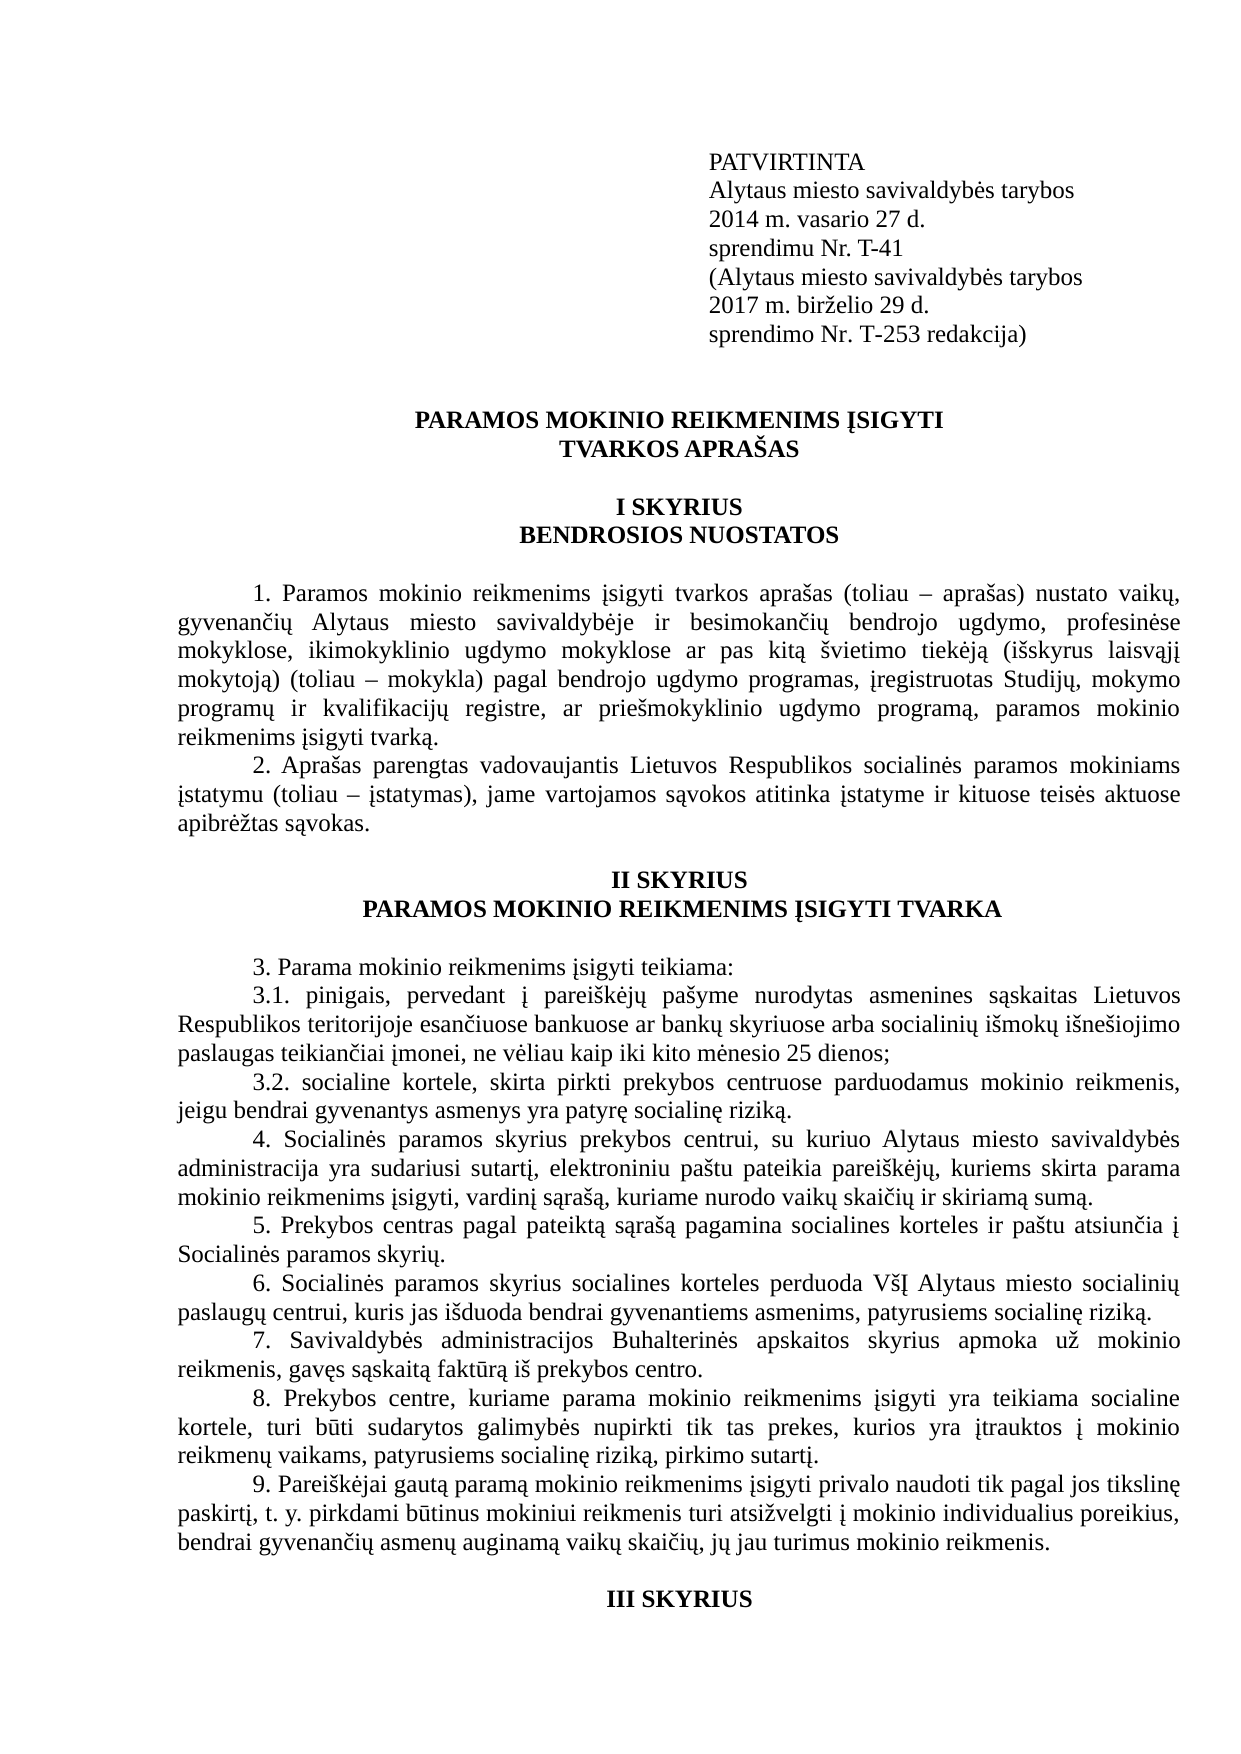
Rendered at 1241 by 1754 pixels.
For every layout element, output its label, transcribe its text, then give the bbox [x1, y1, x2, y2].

text PARAMOS MOKINIO REIKMENIMS ĮSIGYTI TVARKA [177, 894, 1181, 923]
text II SKYRIUS [177, 866, 1181, 894]
text 7. Savivaldybės administracijos Buhalterinės apskaitos skyrius apmoka už mokinio reikmenis, gavęs sąskaitą faktūrą iš prekybos centro. [177, 1326, 1181, 1383]
text III SKYRIUS [177, 1584, 1181, 1613]
text 6. Socialinės paramos skyrius socialines korteles perduoda VšĮ Alytaus miesto socialinių paslaugų centrui, kuris jas išduoda bendrai gyvenantiems asmenims, patyrusiems socialinę riziką. [177, 1268, 1181, 1326]
text 8. Prekybos centre, kuriame parama mokinio reikmenims įsigyti yra teikiama socialine kortele, turi būti sudarytos galimybės nupirkti tik tas prekes, kurios yra įtrauktos į mokinio reikmenų vaikams, patyrusiems socialinę riziką, pirkimo sutartį. [177, 1383, 1181, 1469]
text 3.2. socialine kortele, skirta pirkti prekybos centruose parduodamus mokinio reikmenis, jeigu bendrai gyvenantys asmenys yra patyrę socialinę riziką. [177, 1067, 1181, 1124]
text sprendimu Nr. T-41 [709, 233, 1181, 262]
text 5. Prekybos centras pagal pateiktą sąrašą pagamina socialines korteles ir paštu atsiunčia į Socialinės paramos skyrių. [177, 1211, 1181, 1268]
text 2014 m. vasario 27 d. [709, 204, 1181, 233]
text 3. Parama mokinio reikmenims įsigyti teikiama: [177, 952, 1181, 981]
text BENDROSIOS NUOSTATOS [177, 521, 1181, 549]
text 2. Aprašas parengtas vadovaujantis Lietuvos Respublikos socialinės paramos mokiniams įstatymu (toliau – įstatymas), jame vartojamos sąvokos atitinka įstatyme ir kituose teisės aktuose apibrėžtas sąvokas. [177, 751, 1181, 837]
text (Alytaus miesto savivaldybės tarybos [709, 262, 1181, 291]
text I SKYRIUS [177, 492, 1181, 521]
text PATVIRTINTA [709, 147, 1181, 176]
text Alytaus miesto savivaldybės tarybos [709, 176, 1181, 204]
text 4. Socialinės paramos skyrius prekybos centrui, su kuriuo Alytaus miesto savivaldybės administracija yra sudariusi sutartį, elektroniniu paštu pateikia pareiškėjų, kuriems skirta parama mokinio reikmenims įsigyti, vardinį sąrašą, kuriame nurodo vaikų skaičių ir skiriamą sumą. [177, 1124, 1181, 1211]
text 3.1. pinigais, pervedant į pareiškėjų pašyme nurodytas asmenines sąskaitas Lietuvos Respublikos teritorijoje esančiuose bankuose ar bankų skyriuose arba socialinių išmokų išnešiojimo paslaugas teikiančiai įmonei, ne vėliau kaip iki kito mėnesio 25 dienos; [177, 981, 1181, 1067]
text 1. Paramos mokinio reikmenims įsigyti tvarkos aprašas (toliau – aprašas) nustato vaikų, gyvenančių Alytaus miesto savivaldybėje ir besimokančių bendrojo ugdymo, profesinėse mokyklose, ikimokyklinio ugdymo mokyklose ar pas kitą švietimo tiekėją (išskyrus laisvąjį mokytoją) (toliau – mokykla) pagal bendrojo ugdymo programas, įregistruotas Studijų, mokymo programų ir kvalifikacijų registre, ar priešmokyklinio ugdymo programą, paramos mokinio reikmenims įsigyti tvarką. [177, 578, 1181, 751]
text sprendimo Nr. T-253 redakcija) [709, 319, 1181, 348]
text 2017 m. birželio 29 d. [709, 291, 1181, 319]
text PARAMOS MOKINIO REIKMENIMS ĮSIGYTI [177, 406, 1181, 434]
text 9. Pareiškėjai gautą paramą mokinio reikmenims įsigyti privalo naudoti tik pagal jos tikslinę paskirtį, t. y. pirkdami būtinus mokiniui reikmenis turi atsižvelgti į mokinio individualius poreikius, bendrai gyvenančių asmenų auginamą vaikų skaičių, jų jau turimus mokinio reikmenis. [177, 1469, 1181, 1556]
text TVARKOS APRAŠAS [177, 434, 1181, 463]
